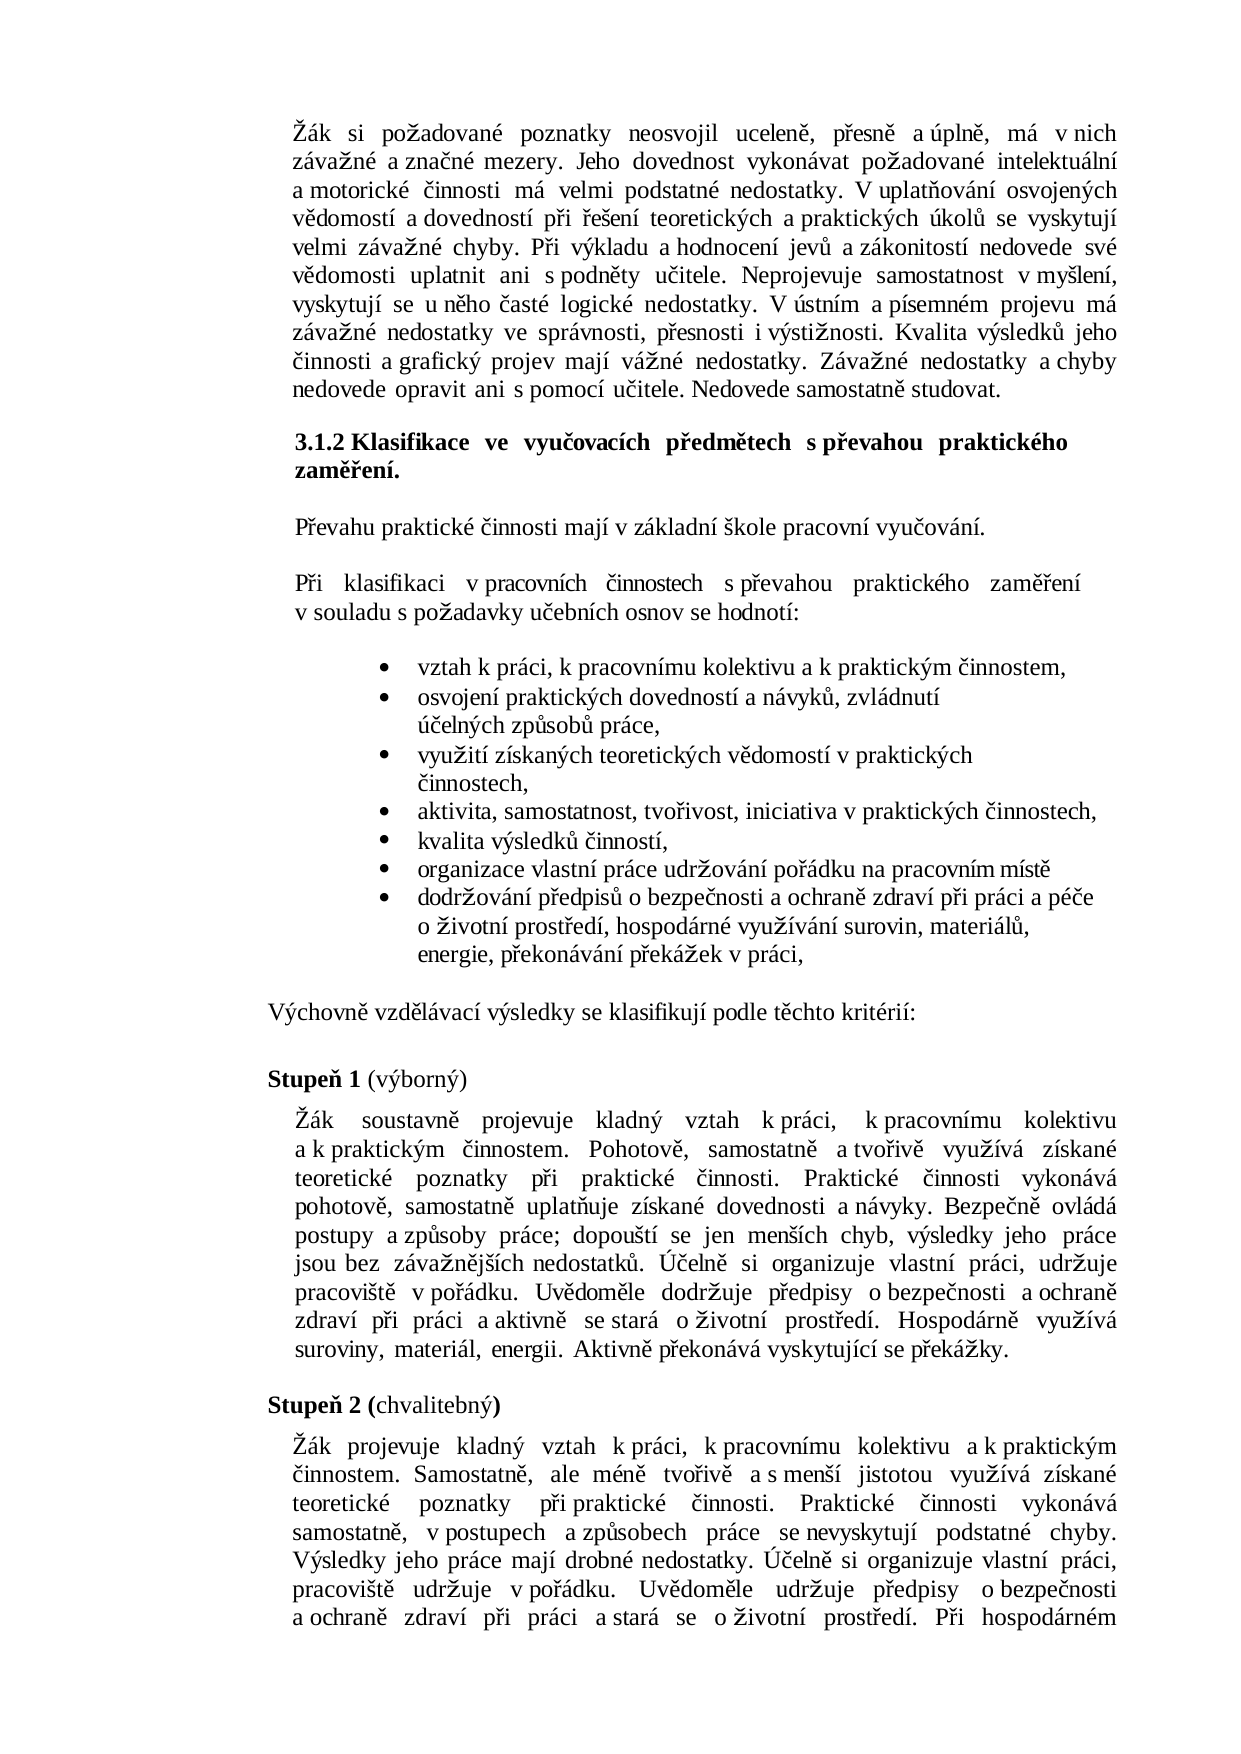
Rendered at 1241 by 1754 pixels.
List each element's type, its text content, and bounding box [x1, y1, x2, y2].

list využití získaných teoretických vědomostí v praktických činnostech, [380, 740, 1001, 797]
list vztah k práci, k pracovnímu kolektivu a k praktickým činnostem, [380, 652, 1123, 682]
list kvalita výsledků činností, [380, 825, 1123, 854]
text Výchovně vzdělávací výsledky se klasifikují podle těchto kritérií: [267, 997, 1123, 1025]
list osvojení praktických dovedností a návyků, zvládnutí účelných způsobů práce, [380, 683, 1001, 740]
text Žák projevuje kladný vztah k práci, k pracovnímu kolektivu a k praktickým činnostem. Samostatně, ale méně tvořivě a s menší jistotou využívá získané teoretické poznatky při praktické činnosti. Praktické činnosti vykonává samostatně, v postupech a způsobech práce se nevyskytují podstatné chyby. Výsledky jeho práce mají drobné nedostatky. Účelně si organizuje vlastní práci, pracoviště udržuje v pořádku. Uvědoměle udržuje předpisy o bezpečnosti a ochraně zdraví při práci a stará se o životní prostředí. Při hospodárném [292, 1432, 1117, 1631]
list dodržování předpisů o bezpečnosti a ochraně zdraví při práci a péče o životní prostředí, hospodárné využívání surovin, materiálů, energie, překonávání překážek v práci, [380, 883, 1109, 969]
text Žák si požadované poznatky neosvojil uceleně, přesně a úplně, má v nich závažné a značné mezery. Jeho dovednost vykonávat požadované intelektuální a motorické činnosti má velmi podstatné nedostatky. V uplatňování osvojených vědomostí a dovedností při řešení teoretických a praktických úkolů se vyskytují velmi závažné chyby. Při výkladu a hodnocení jevů a zákonitostí nedovede své vědomosti uplatnit ani s podněty učitele. Neprojevuje samostatnost v myšlení, vyskytují se u něho časté logické nedostatky. V ústním a písemném projevu má závažné nedostatky ve správnosti, přesnosti i výstižnosti. Kvalita výsledků jeho činnosti a grafický projev mají vážné nedostatky. Závažné nedostatky a chyby nedovede opravit ani s pomocí učitele. Nedovede samostatně studovat. [292, 118, 1117, 403]
text Převahu praktické činnosti mají v základní škole pracovní vyučování. [294, 513, 1105, 541]
text Při klasifikaci v pracovních činnostech s převahou praktického zaměření v souladu s požadavky učebních osnov se hodnotí: [294, 568, 1081, 625]
list organizace vlastní práce udržování pořádku na pracovním místě [380, 854, 1123, 882]
text Stupeň 1 (výborný) [267, 1064, 1123, 1093]
text Žák soustavně projevuje kladný vztah k práci, k pracovnímu kolektivu a k praktickým činnostem. Pohotově, samostatně a tvořivě využívá získané teoretické poznatky při praktické činnosti. Praktické činnosti vykonává pohotově, samostatně uplatňuje získané dovednosti a návyky. Bezpečně ovládá postupy a způsoby práce; dopouští se jen menších chyb, výsledky jeho práce jsou bez závažnějších nedostatků. Účelně si organizuje vlastní práci, udržuje pracoviště v pořádku. Uvědoměle dodržuje předpisy o bezpečnosti a ochraně zdraví při práci a aktivně se stará o životní prostředí. Hospodárně využívá suroviny, materiál, energii. Aktivně překonává vyskytující se překážky. [294, 1106, 1117, 1363]
list aktivita, samostatnost, tvořivost, iniciativa v praktických činnostech, [380, 797, 1123, 825]
subtitle 3.1.2 Klasifikace ve vyučovacích předmětech s převahou praktického zaměření. [294, 427, 1068, 484]
text Stupeň 2 (chvalitebný) [267, 1390, 1123, 1418]
